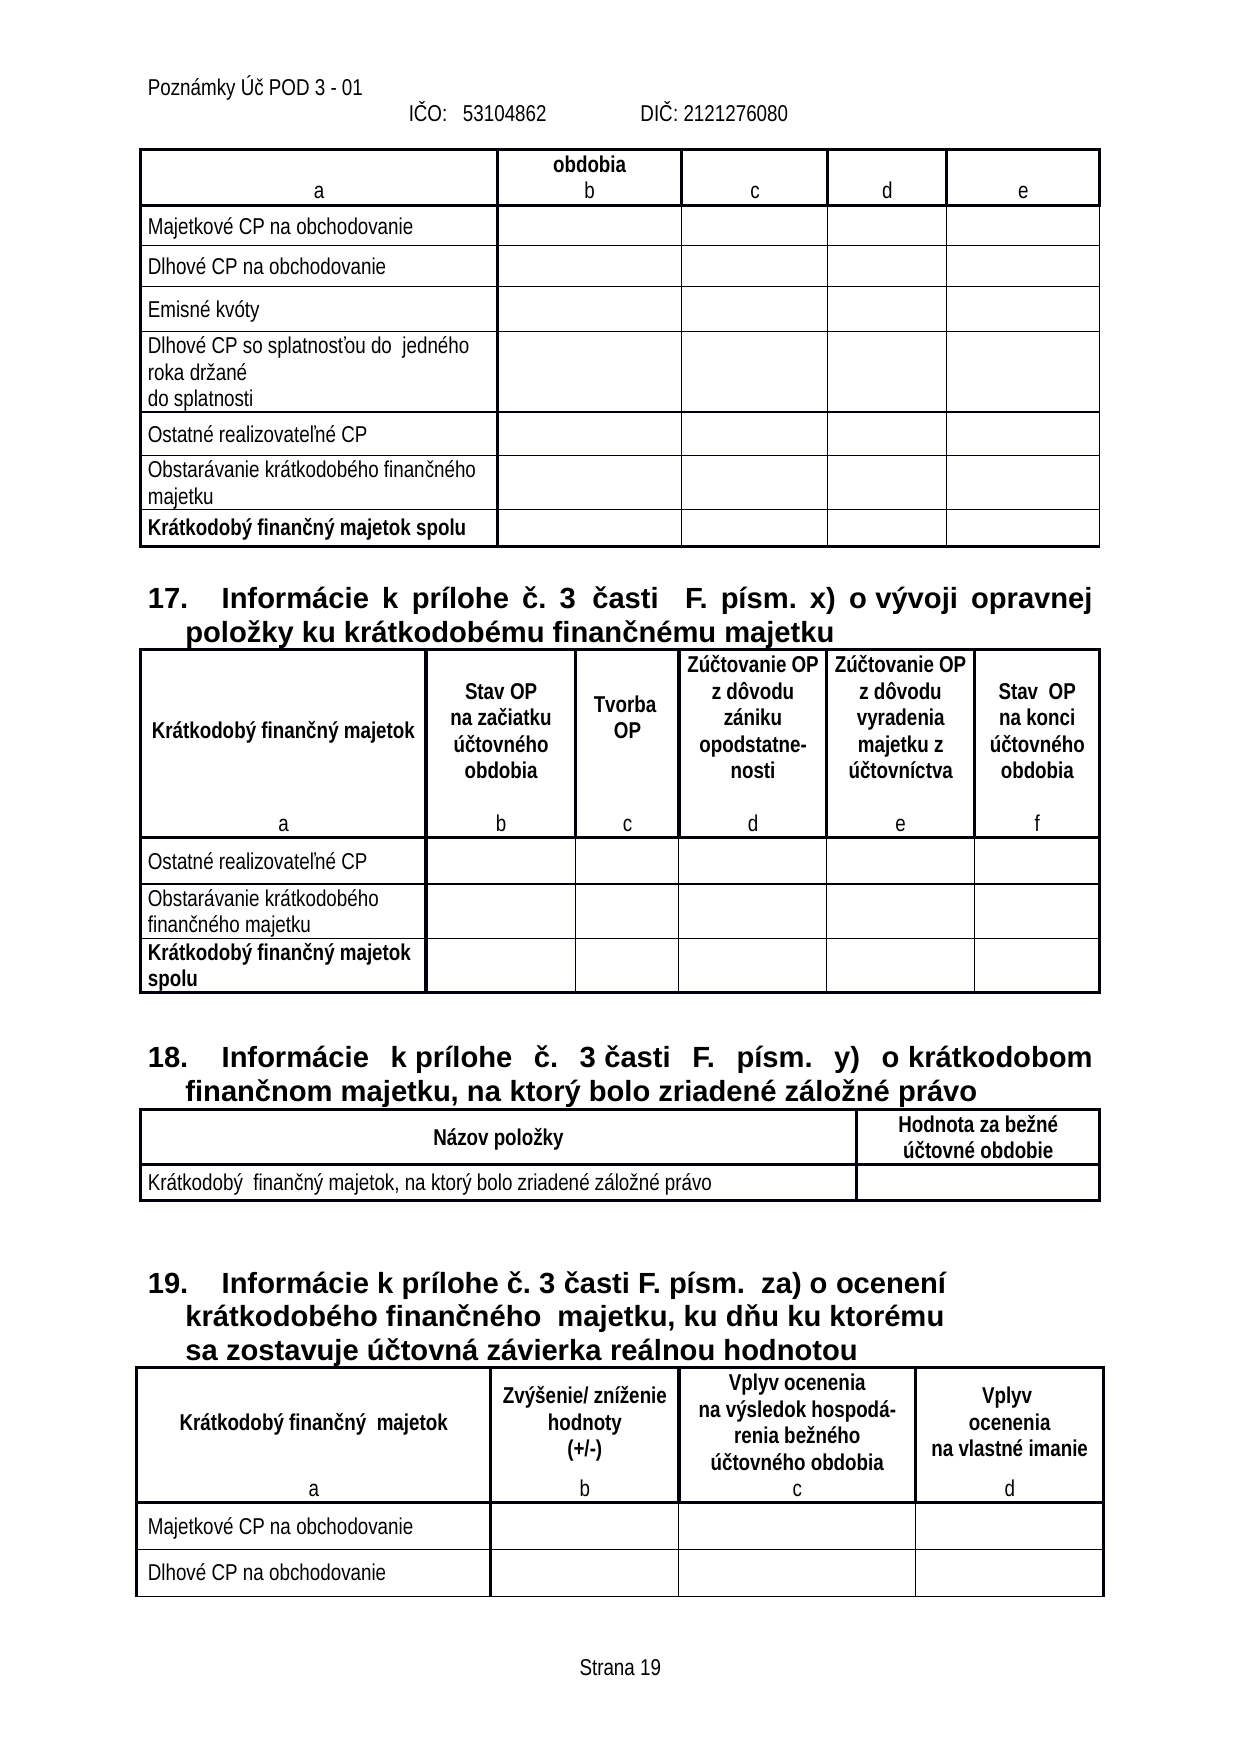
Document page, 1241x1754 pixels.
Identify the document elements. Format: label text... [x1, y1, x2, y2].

table_cell Dlhové CP na obchodovanie [138, 1550, 489, 1596]
table_header Vplyv ocenenia na vlastné imanie [917, 1369, 1102, 1475]
table_header Zvýšenie/ zníženie hodnoty (+/-) [492, 1369, 677, 1475]
table_header Názov položky [142, 1111, 855, 1163]
table_cell [947, 246, 1099, 286]
table_cell [679, 939, 826, 991]
table_cell obdobia [499, 151, 680, 177]
table_cell [828, 246, 946, 286]
table_cell [679, 1504, 915, 1548]
table_cell Krátkodobý finančný majetok spolu [142, 939, 424, 991]
table_cell [576, 939, 678, 991]
table_cell [682, 510, 827, 544]
table_header Krátkodobý finančný majetok [138, 1369, 489, 1475]
table_cell [679, 885, 826, 937]
table_cell Emisné kvóty [142, 287, 496, 331]
table_cell [828, 287, 946, 331]
table_cell c [683, 177, 826, 203]
table_header Hodnota za bežné účtovné obdobie [858, 1111, 1098, 1163]
table_cell [682, 207, 827, 245]
table_cell [828, 413, 946, 455]
table_cell [682, 332, 827, 411]
table_cell Obstarávanie krátkodobého finančného majetku [142, 456, 496, 509]
table_header Krátkodobý finančný majetok [142, 651, 424, 809]
table_cell [682, 456, 827, 509]
table_cell [576, 885, 678, 937]
table_cell [428, 885, 575, 937]
title Informácie k prílohe č. 3 časti F. písm. za) o ocenení krátkodobého finančného majetku, ku dňu ku ktorému sa zostavuje účtovná závierka reálnou hodnotou [148, 1266, 1092, 1366]
table_header [142, 151, 496, 177]
table_cell [827, 939, 974, 991]
table_cell [947, 332, 1099, 411]
table_cell [576, 839, 678, 883]
table_cell d [829, 177, 945, 203]
table_cell c [577, 810, 677, 836]
table_cell [492, 1504, 678, 1548]
table_cell c [681, 1475, 914, 1501]
table_header Tvorba OP [577, 651, 677, 809]
table_cell [682, 413, 827, 455]
table_cell [499, 456, 681, 509]
table_cell a [138, 1475, 489, 1501]
table_cell b [428, 810, 574, 836]
table_cell d [681, 810, 825, 836]
table_cell e [828, 810, 973, 836]
title Informácie k prílohe č. 3 časti F. písm. y) o krátkodobom finančnom majetku, na ktorý bolo zriadené záložné právo [148, 1040, 1092, 1107]
table_cell [499, 413, 681, 455]
table_cell [948, 151, 1098, 177]
table_cell d [917, 1475, 1102, 1501]
table_cell Ostatné realizovateľné CP [142, 413, 496, 455]
table_cell b [492, 1475, 677, 1501]
table_cell [975, 885, 1098, 937]
title Informácie k prílohe č. 3 časti F. písm. x) o vývoji opravnej položky ku krátkodobému finančnému majetku [148, 581, 1092, 648]
table_cell Majetkové CP na obchodovanie [138, 1504, 489, 1548]
table_cell [828, 207, 946, 245]
table_cell [828, 510, 946, 544]
table_cell Krátkodobý finančný majetok, na ktorý bolo zriadené záložné právo [142, 1166, 855, 1199]
table_cell Obstarávanie krátkodobého finančného majetku [142, 885, 424, 937]
table_cell [858, 1166, 1098, 1199]
table_cell [916, 1504, 1102, 1548]
table_header Stav OP na začiatku účtovného obdobia [428, 651, 574, 809]
table_cell a [142, 810, 424, 836]
table_cell [947, 510, 1099, 544]
table_cell a [142, 177, 496, 203]
table_cell [975, 839, 1098, 883]
table_cell [679, 839, 826, 883]
table_cell [492, 1550, 678, 1596]
table_cell b [499, 177, 680, 203]
table_cell e [948, 177, 1098, 203]
table_header Stav OP na konci účtovného obdobia [976, 651, 1098, 809]
table_cell Dlhové CP so splatnosťou do jedného roka držané do splatnosti [142, 332, 496, 411]
table_cell [975, 939, 1098, 991]
table_cell [679, 1550, 915, 1596]
table_cell [947, 207, 1099, 245]
table_cell [682, 246, 827, 286]
table_cell [947, 413, 1099, 455]
table_cell Ostatné realizovateľné CP [142, 839, 424, 883]
table_cell [499, 246, 681, 286]
table_cell [828, 332, 946, 411]
table_cell [827, 839, 974, 883]
table_cell Majetkové CP na obchodovanie [142, 207, 496, 245]
table_cell [499, 332, 681, 411]
table_cell Dlhové CP na obchodovanie [142, 246, 496, 286]
table_cell [428, 839, 575, 883]
table_cell [499, 207, 681, 245]
table_cell [828, 456, 946, 509]
table_cell [947, 456, 1099, 509]
table_cell [428, 939, 575, 991]
table_cell [499, 287, 681, 331]
table_cell [499, 510, 681, 544]
table_header Zúčtovanie OP z dôvodu zániku opodstatne-nosti [681, 651, 825, 809]
table_cell [916, 1550, 1102, 1596]
table_cell Krátkodobý finančný majetok spolu [142, 510, 496, 544]
table_header Zúčtovanie OP z dôvodu vyradenia majetku z účtovníctva [828, 651, 973, 809]
table_cell [682, 287, 827, 331]
table_cell [947, 287, 1099, 331]
table_cell [827, 885, 974, 937]
table_cell [683, 151, 826, 177]
table_cell [829, 151, 945, 177]
table_cell f [976, 810, 1098, 836]
table_header Vplyv ocenenia na výsledok hospodá-renia bežného účtovného obdobia [681, 1369, 914, 1475]
